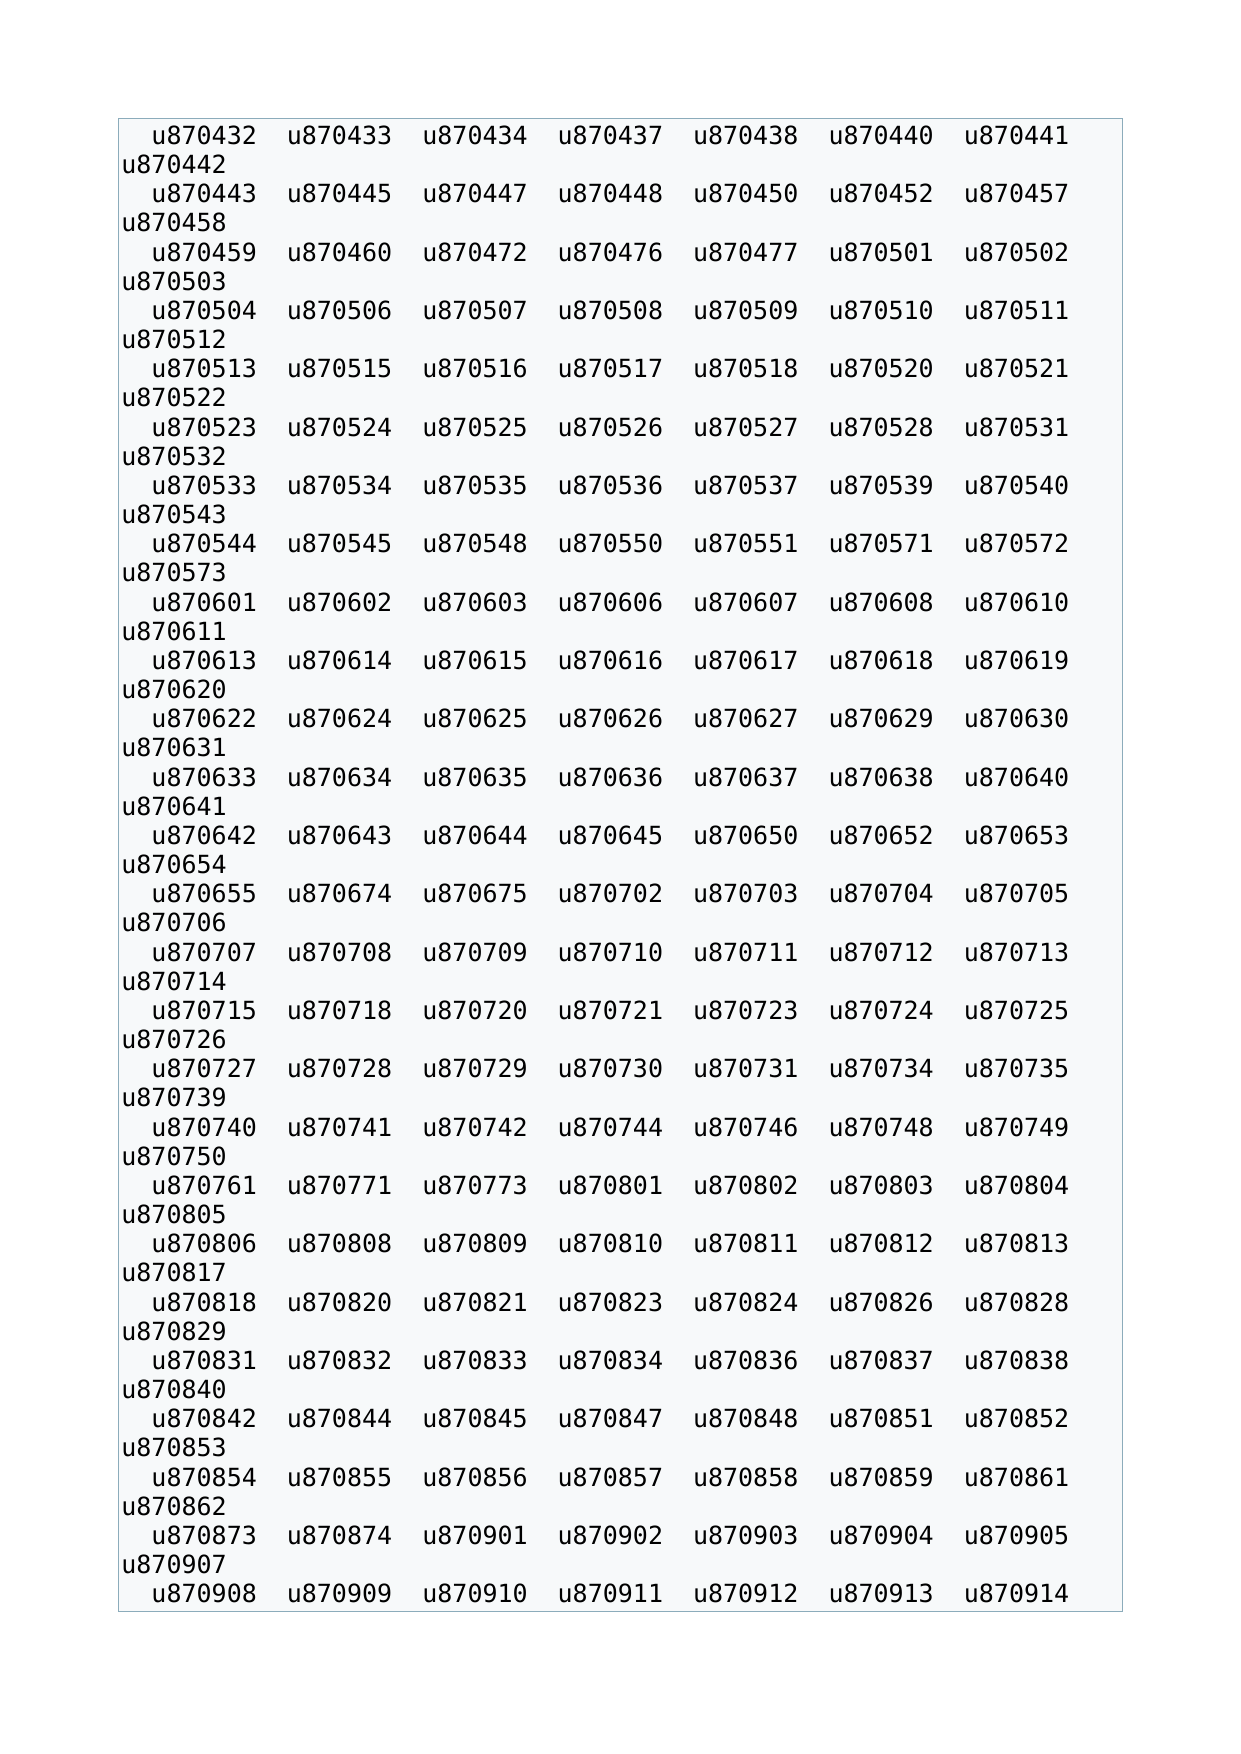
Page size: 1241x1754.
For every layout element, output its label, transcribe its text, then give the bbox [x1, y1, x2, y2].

text u870432 u870433 u870434 u870437 u870438 u870440 u870441 u870442 u870443 u870445 u870447 u870448 u870450 u870452 u870457 u870458 u870459 u870460 u870472 u870476 u870477 u870501 u870502 u870503 u870504 u870506 u870507 u870508 u870509 u870510 u870511 u870512 u870513 u870515 u870516 u870517 u870518 u870520 u870521 u870522 u870523 u870524 u870525 u870526 u870527 u870528 u870531 u870532 u870533 u870534 u870535 u870536 u870537 u870539 u870540 u870543 u870544 u870545 u870548 u870550 u870551 u870571 u870572 u870573 u870601 u870602 u870603 u870606 u870607 u870608 u870610 u870611 u870613 u870614 u870615 u870616 u870617 u870618 u870619 u870620 u870622 u870624 u870625 u870626 u870627 u870629 u870630 u870631 u870633 u870634 u870635 u870636 u870637 u870638 u870640 u870641 u870642 u870643 u870644 u870645 u870650 u870652 u870653 u870654 u870655 u870674 u870675 u870702 u870703 u870704 u870705 u870706 u870707 u870708 u870709 u870710 u870711 u870712 u870713 u870714 u870715 u870718 u870720 u870721 u870723 u870724 u870725 u870726 u870727 u870728 u870729 u870730 u870731 u870734 u870735 u870739 u870740 u870741 u870742 u870744 u870746 u870748 u870749 u870750 u870761 u870771 u870773 u870801 u870802 u870803 u870804 u870805 u870806 u870808 u870809 u870810 u870811 u870812 u870813 u870817 u870818 u870820 u870821 u870823 u870824 u870826 u870828 u870829 u870831 u870832 u870833 u870834 u870836 u870837 u870838 u870840 u870842 u870844 u870845 u870847 u870848 u870851 u870852 u870853 u870854 u870855 u870856 u870857 u870858 u870859 u870861 u870862 u870873 u870874 u870901 u870902 u870903 u870904 u870905 u870907 u870908 u870909 u870910 u870911 u870912 u870913 u870914 [119, 119, 1122, 1611]
